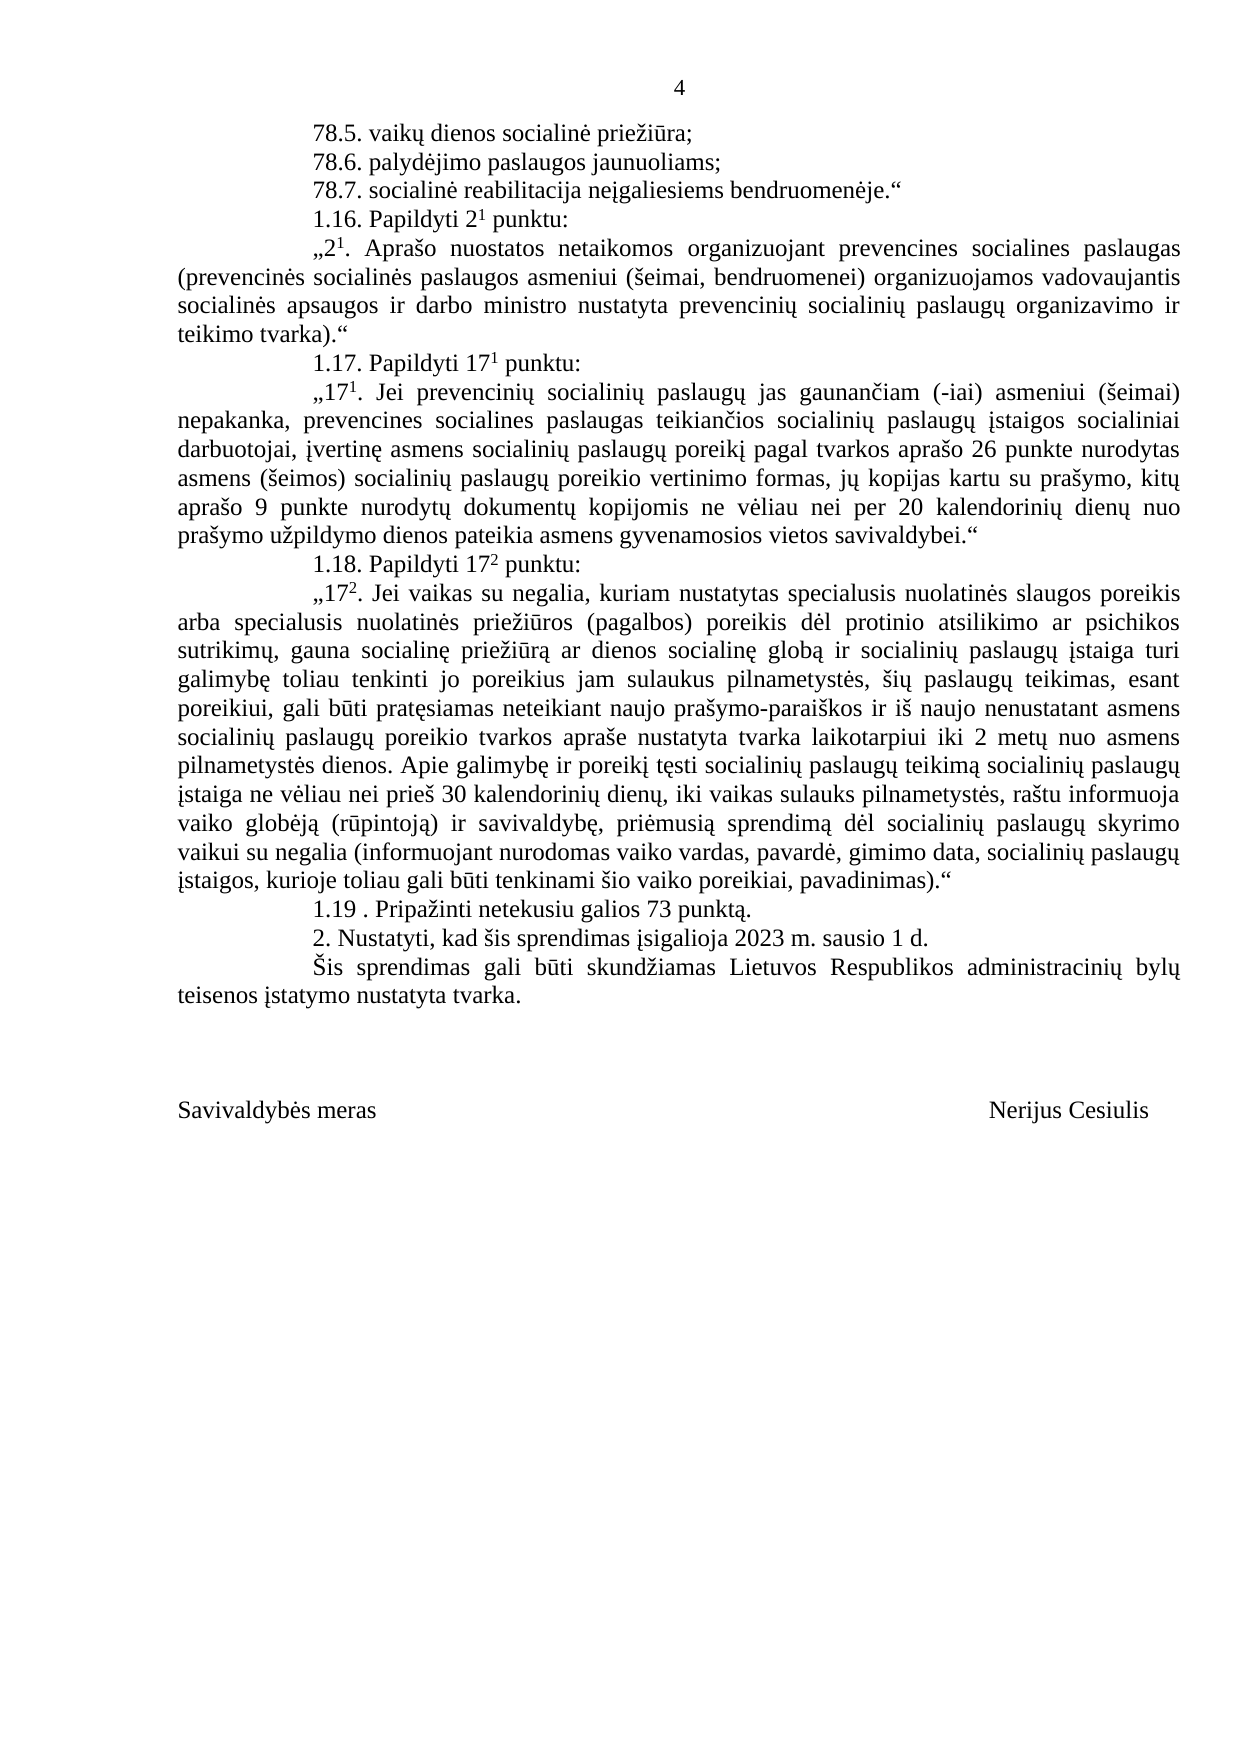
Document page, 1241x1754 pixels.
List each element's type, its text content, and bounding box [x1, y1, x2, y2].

text 2. Nustatyti, kad šis sprendimas įsigalioja 2023 m. sausio 1 d. [177, 923, 1181, 952]
text „172. Jei vaikas su negalia, kuriam nustatytas specialusis nuolatinės slaugos poreikis arba specialusis nuolatinės priežiūros (pagalbos) poreikis dėl protinio atsilikimo ar psichikos sutrikimų, gauna socialinę priežiūrą ar dienos socialinę globą ir socialinių paslaugų įstaiga turi galimybę toliau tenkinti jo poreikius jam sulaukus pilnametystės, šių paslaugų teikimas, esant poreikiui, gali būti pratęsiamas neteikiant naujo prašymo-paraiškos ir iš naujo nenustatant asmens socialinių paslaugų poreikio tvarkos apraše nustatyta tvarka laikotarpiui iki 2 metų nuo asmens pilnametystės dienos. Apie galimybę ir poreikį tęsti socialinių paslaugų teikimą socialinių paslaugų įstaiga ne vėliau nei prieš 30 kalendorinių dienų, iki vaikas sulauks pilnametystės, raštu informuoja vaiko globėją (rūpintoją) ir savivaldybę, priėmusią sprendimą dėl socialinių paslaugų skyrimo vaikui su negalia (informuojant nurodomas vaiko vardas, pavardė, gimimo data, socialinių paslaugų įstaigos, kurioje toliau gali būti tenkinami šio vaiko poreikiai, pavadinimas).“ [177, 578, 1181, 894]
text 1.18. Papildyti 172 punktu: [177, 549, 1181, 578]
text 78.7. socialinė reabilitacija neįgaliesiems bendruomenėje.“ [177, 176, 1181, 204]
text Savivaldybės meras Nerijus Cesiulis [177, 1096, 1181, 1124]
text 1.17. Papildyti 171 punktu: [177, 348, 1181, 377]
text 78.6. palydėjimo paslaugos jaunuoliams; [177, 147, 1181, 176]
text „21. Aprašo nuostatos netaikomos organizuojant prevencines socialines paslaugas (prevencinės socialinės paslaugos asmeniui (šeimai, bendruomenei) organizuojamos vadovaujantis socialinės apsaugos ir darbo ministro nustatyta prevencinių socialinių paslaugų organizavimo ir teikimo tvarka).“ [177, 233, 1181, 348]
text 1.19 . Pripažinti netekusiu galios 73 punktą. [177, 894, 1181, 923]
text 1.16. Papildyti 21 punktu: [177, 204, 1181, 233]
text „171. Jei prevencinių socialinių paslaugų jas gaunančiam (-iai) asmeniui (šeimai) nepakanka, prevencines socialines paslaugas teikiančios socialinių paslaugų įstaigos socialiniai darbuotojai, įvertinę asmens socialinių paslaugų poreikį pagal tvarkos aprašo 26 punkte nurodytas asmens (šeimos) socialinių paslaugų poreikio vertinimo formas, jų kopijas kartu su prašymo, kitų aprašo 9 punkte nurodytų dokumentų kopijomis ne vėliau nei per 20 kalendorinių dienų nuo prašymo užpildymo dienos pateikia asmens gyvenamosios vietos savivaldybei.“ [177, 377, 1181, 549]
text Šis sprendimas gali būti skundžiamas Lietuvos Respublikos administracinių bylų teisenos įstatymo nustatyta tvarka. [177, 952, 1181, 1009]
text 78.5. vaikų dienos socialinė priežiūra; [177, 118, 1181, 147]
